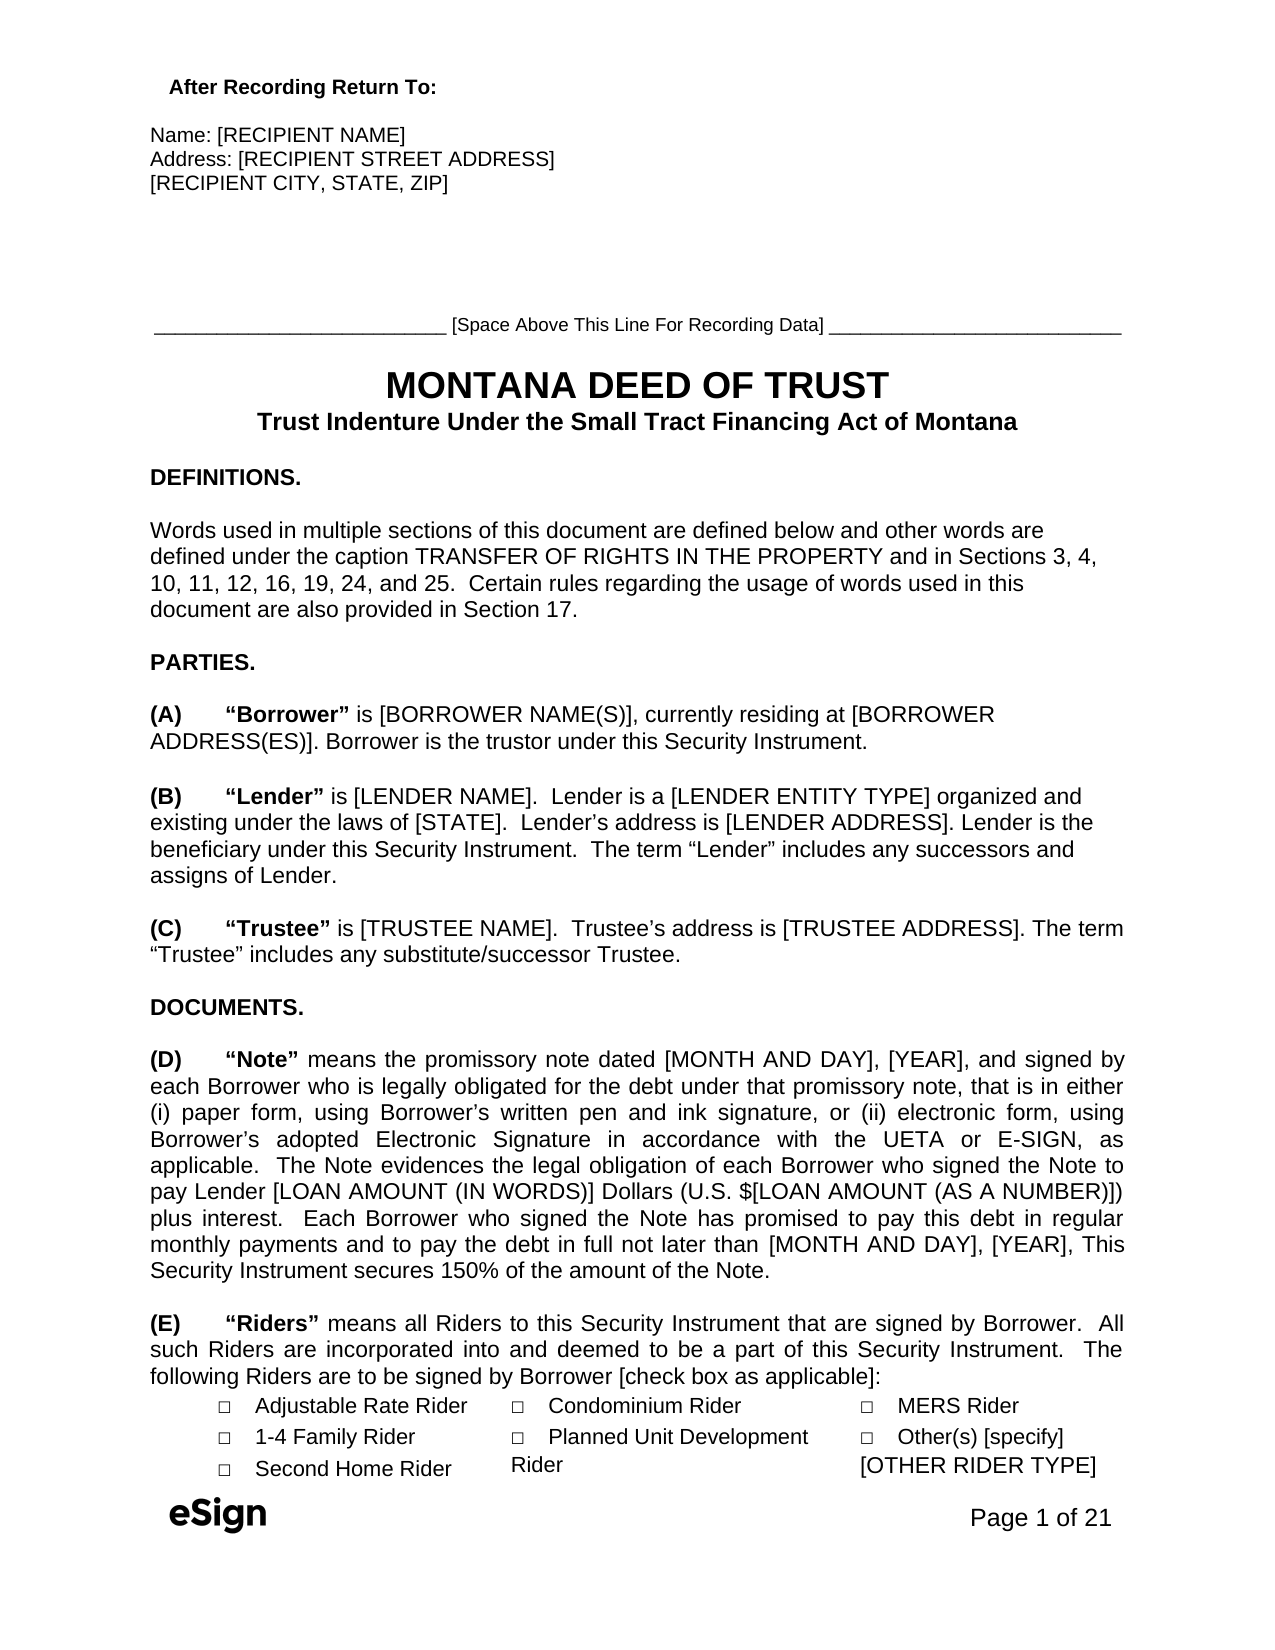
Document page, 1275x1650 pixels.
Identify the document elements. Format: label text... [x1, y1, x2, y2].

text (D) “Note” means the promissory note dated [MONTH AND DAY], [YEAR], and signed by each Borrower who is legally obligated for the debt under that promissory note, that is in either (i) paper form, using Borrower’s written pen and ink signature, or (ii) electronic form, using Borrower’s adopted Electronic Signature in accordance with the UETA or E-SIGN, as applicable. The Note evidences the legal obligation of each Borrower who signed the Note to pay Lender [LOAN AMOUNT (IN WORDS)] Dollars (U.S. $[LOAN AMOUNT (AS A NUMBER)]) plus interest. Each Borrower who signed the Note has promised to pay this debt in regular monthly payments and to pay the debt in full not later than [MONTH AND DAY], [YEAR], This Security Instrument secures 150% of the amount of the Note. [150, 1046, 1125, 1284]
text Address: [RECIPIENT STREET ADDRESS] [150, 147, 1125, 171]
text ____________________________ [Space Above This Line For Recording Data] ____________________________ [150, 313, 1125, 335]
text DEFINITIONS. [150, 464, 1125, 491]
text (B) “Lender” is [LENDER NAME]. Lender is a [LENDER ENTITY TYPE] organized and existing under the laws of [STATE]. Lender’s address is [LENDER ADDRESS]. Lender is the beneficiary under this Security Instrument. The term “Lender” includes any successors and assigns of Lender. [150, 783, 1125, 888]
text [RECIPIENT CITY, STATE, ZIP] [150, 171, 1125, 195]
table_header ☐ Condominium Rider ☐ Planned Unit Development Rider [485, 1389, 841, 1483]
table_header ☐ MERS Rider ☐ Other(s) [specify] [OTHER RIDER TYPE] [841, 1389, 1176, 1483]
text After Recording Return To: [169, 75, 437, 99]
text (C) “Trustee” is [TRUSTEE NAME]. Trustee’s address is [TRUSTEE ADDRESS]. The term “Trustee” includes any substitute/successor Trustee. [150, 915, 1125, 967]
text PARTIES. [150, 649, 1125, 675]
text Trust Indenture Under the Small Tract Financing Act of Montana [150, 407, 1125, 436]
text Words used in multiple sections of this document are defined below and other words are defined under the caption TRANSFER OF RIGHTS IN THE PROPERTY and in Sections 3, 4, 10, 11, 12, 16, 19, 24, and 25. Certain rules regarding the usage of words used in this document are also provided in Section 17. [150, 517, 1125, 622]
text DOCUMENTS. [150, 994, 1125, 1020]
text Name: [RECIPIENT NAME] [150, 75, 1125, 147]
table_header ☐ Adjustable Rate Rider ☐ 1-4 Family Rider ☐ Second Home Rider [150, 1389, 485, 1483]
text (E) “Riders” means all Riders to this Security Instrument that are signed by Borrower. All such Riders are incorporated into and deemed to be a part of this Security Instrument. The following Riders are to be signed by Borrower [check box as applicable]: [150, 1310, 1125, 1389]
text MONTANA DEED OF TRUST [150, 364, 1125, 407]
text (A) “Borrower” is [BORROWER NAME(S)], currently residing at [BORROWER ADDRESS(ES)]. Borrower is the trustor under this Security Instrument. [150, 701, 1125, 783]
